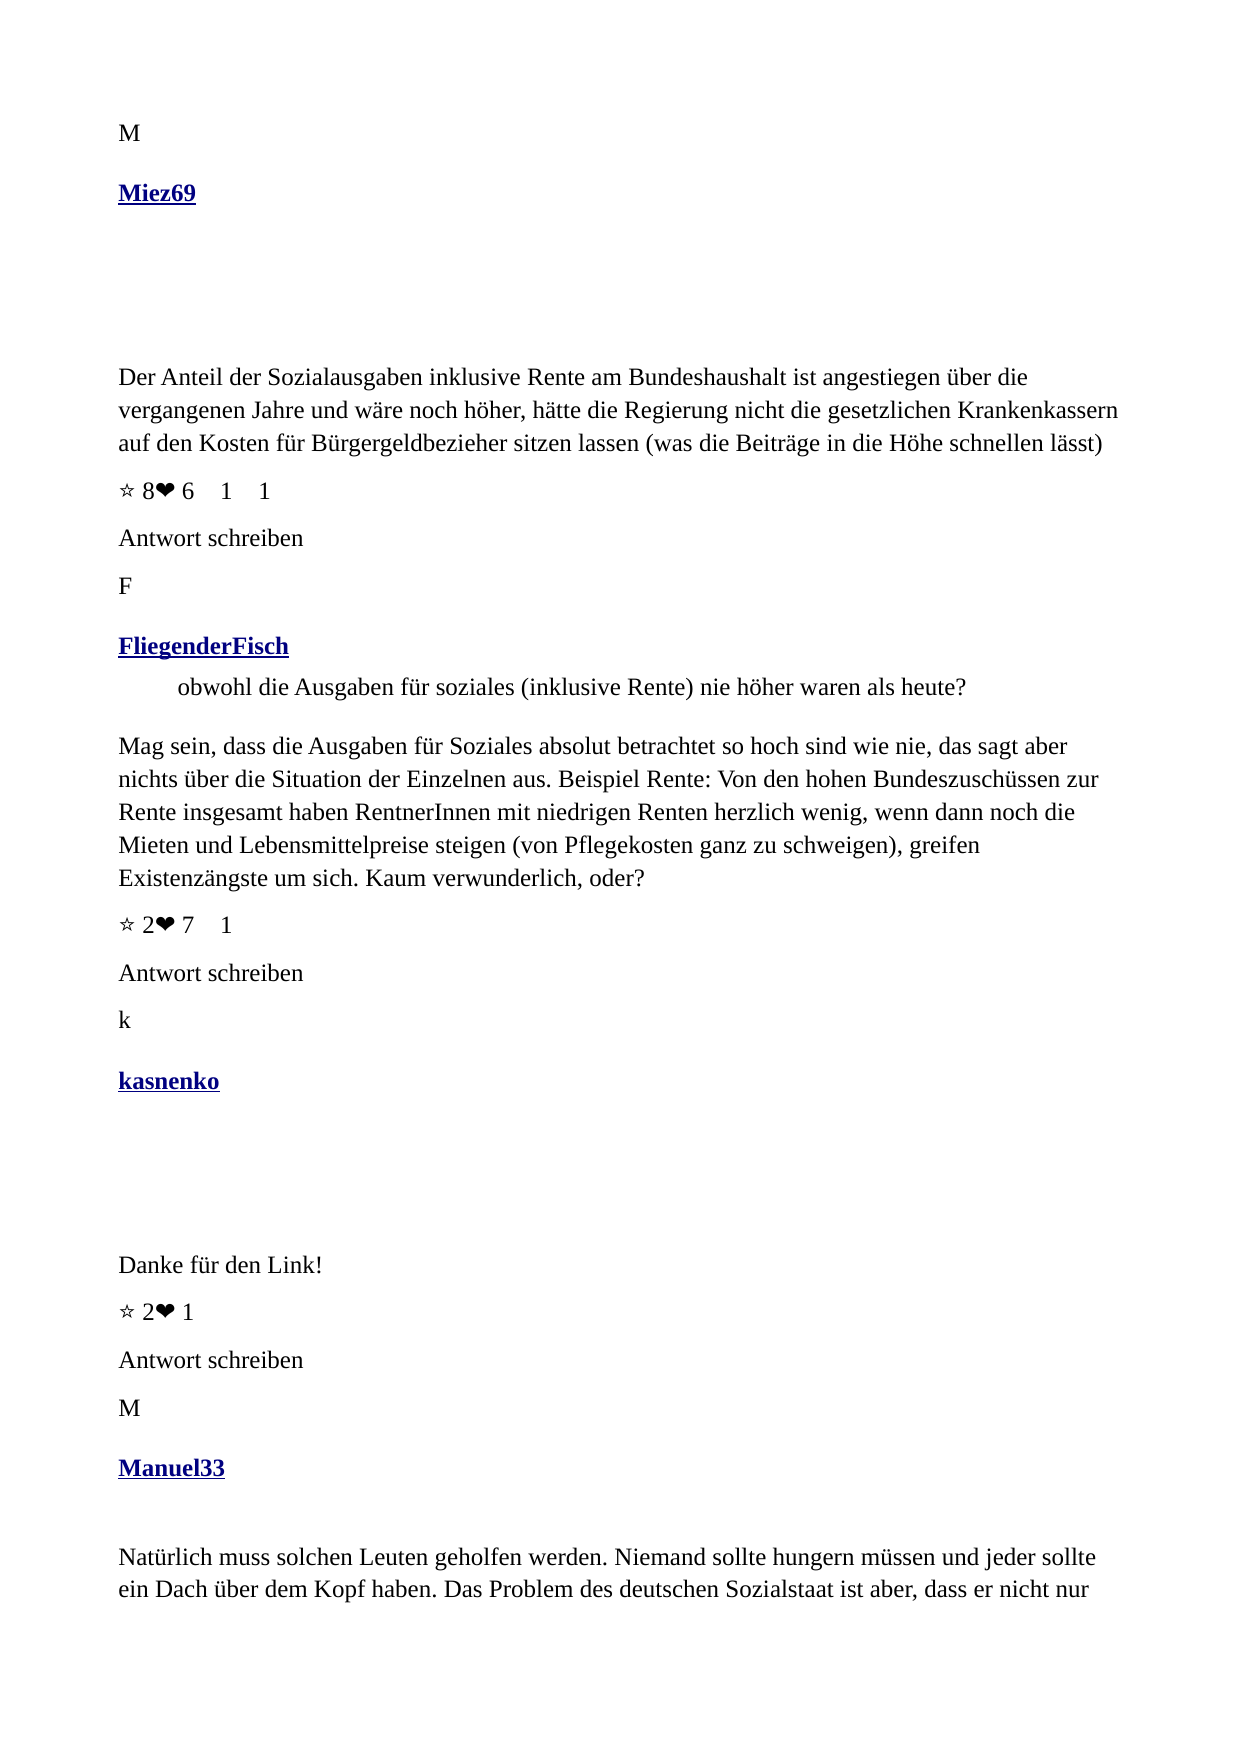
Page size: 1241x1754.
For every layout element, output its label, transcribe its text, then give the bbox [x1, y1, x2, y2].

text ⭐️ 2❤️ 7🙁 1 [118, 910, 1122, 939]
subtitle Manuel33 [118, 1453, 1122, 1481]
text k [118, 1006, 1122, 1034]
text ⭐️ 2❤️ 1 [118, 1297, 1122, 1326]
text obwohl die Ausgaben für soziales (inklusive Rente) nie höher waren als heute? [177, 672, 1063, 701]
text F [118, 571, 1122, 600]
subtitle FliegenderFisch [118, 631, 1122, 660]
text Natürlich muss solchen Leuten geholfen werden. Niemand sollte hungern müssen und jeder sollte ein Dach über dem Kopf haben. Das Problem des deutschen Sozialstaat ist aber, dass er nicht nur [118, 1542, 1122, 1603]
text Danke für den Link! [118, 1250, 1122, 1278]
subtitle Miez69 [118, 178, 1122, 207]
subtitle kasnenko [118, 1066, 1122, 1094]
text Mag sein, dass die Ausgaben für Soziales absolut betrachtet so hoch sind wie nie, das sagt aber nichts über die Situation der Einzelnen aus. Beispiel Rente: Von den hohen Bundeszuschüssen zur Rente insgesamt haben RentnerInnen mit niedrigen Renten herzlich wenig, wenn dann noch die Mieten und Lebensmittelpreise steigen (von Pflegekosten ganz zu schweigen), greifen Existenzängste um sich. Kaum verwunderlich, oder? [118, 731, 1122, 892]
text M [118, 1393, 1122, 1421]
text Antwort schreiben [118, 1345, 1122, 1374]
text M [118, 118, 1122, 147]
text Der Anteil der Sozialausgaben inklusive Rente am Bundeshaushalt ist angestiegen über die vergangenen Jahre und wäre noch höher, hätte die Regierung nicht die gesetzlichen Krankenkassern auf den Kosten für Bürgergeldbezieher sitzen lassen (was die Beiträge in die Höhe schnellen lässt) [118, 362, 1122, 457]
text ⭐️ 8❤️ 6🙁 1🤨 1 [118, 476, 1122, 505]
text Antwort schreiben [118, 958, 1122, 987]
text Antwort schreiben [118, 523, 1122, 552]
